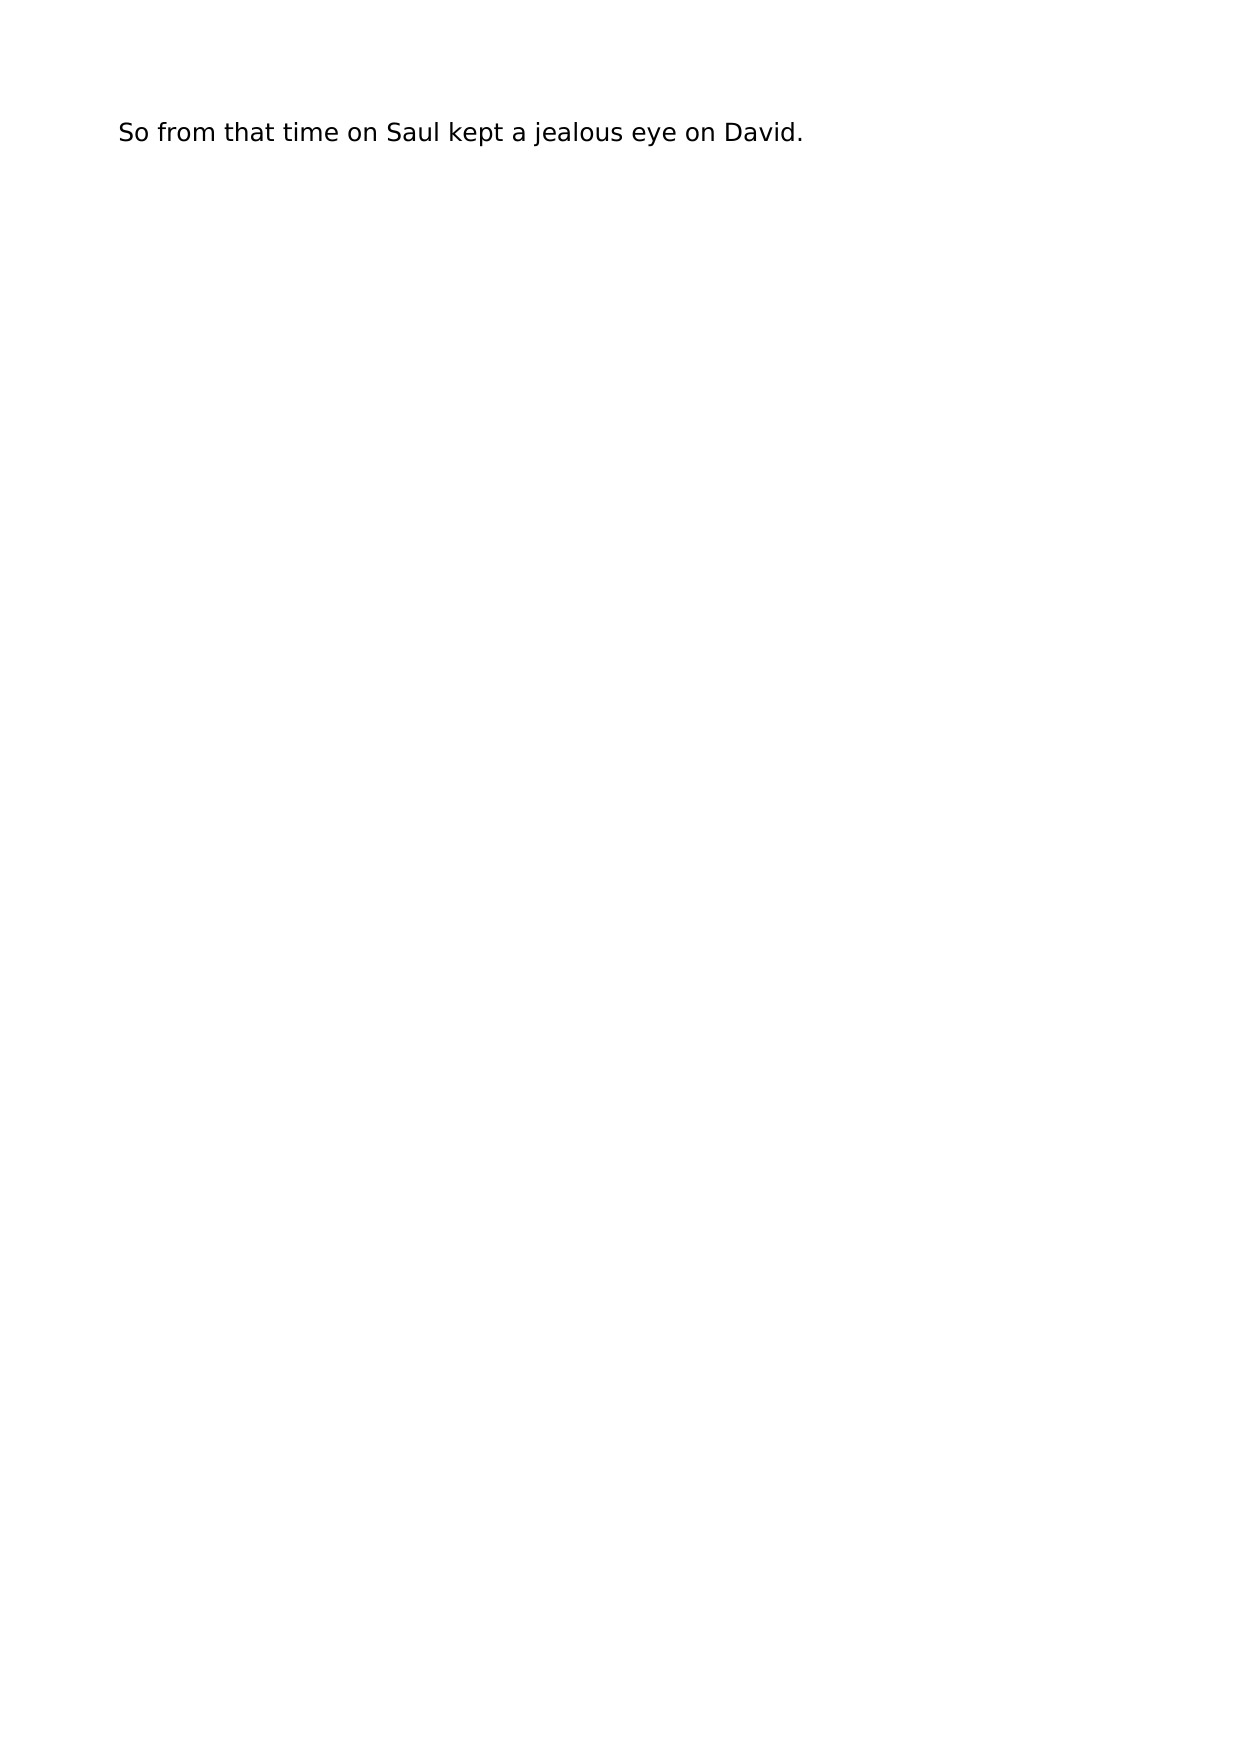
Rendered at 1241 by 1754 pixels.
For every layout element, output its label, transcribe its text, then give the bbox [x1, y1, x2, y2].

text So from that time on Saul kept a jealous eye on David. [118, 118, 1122, 147]
